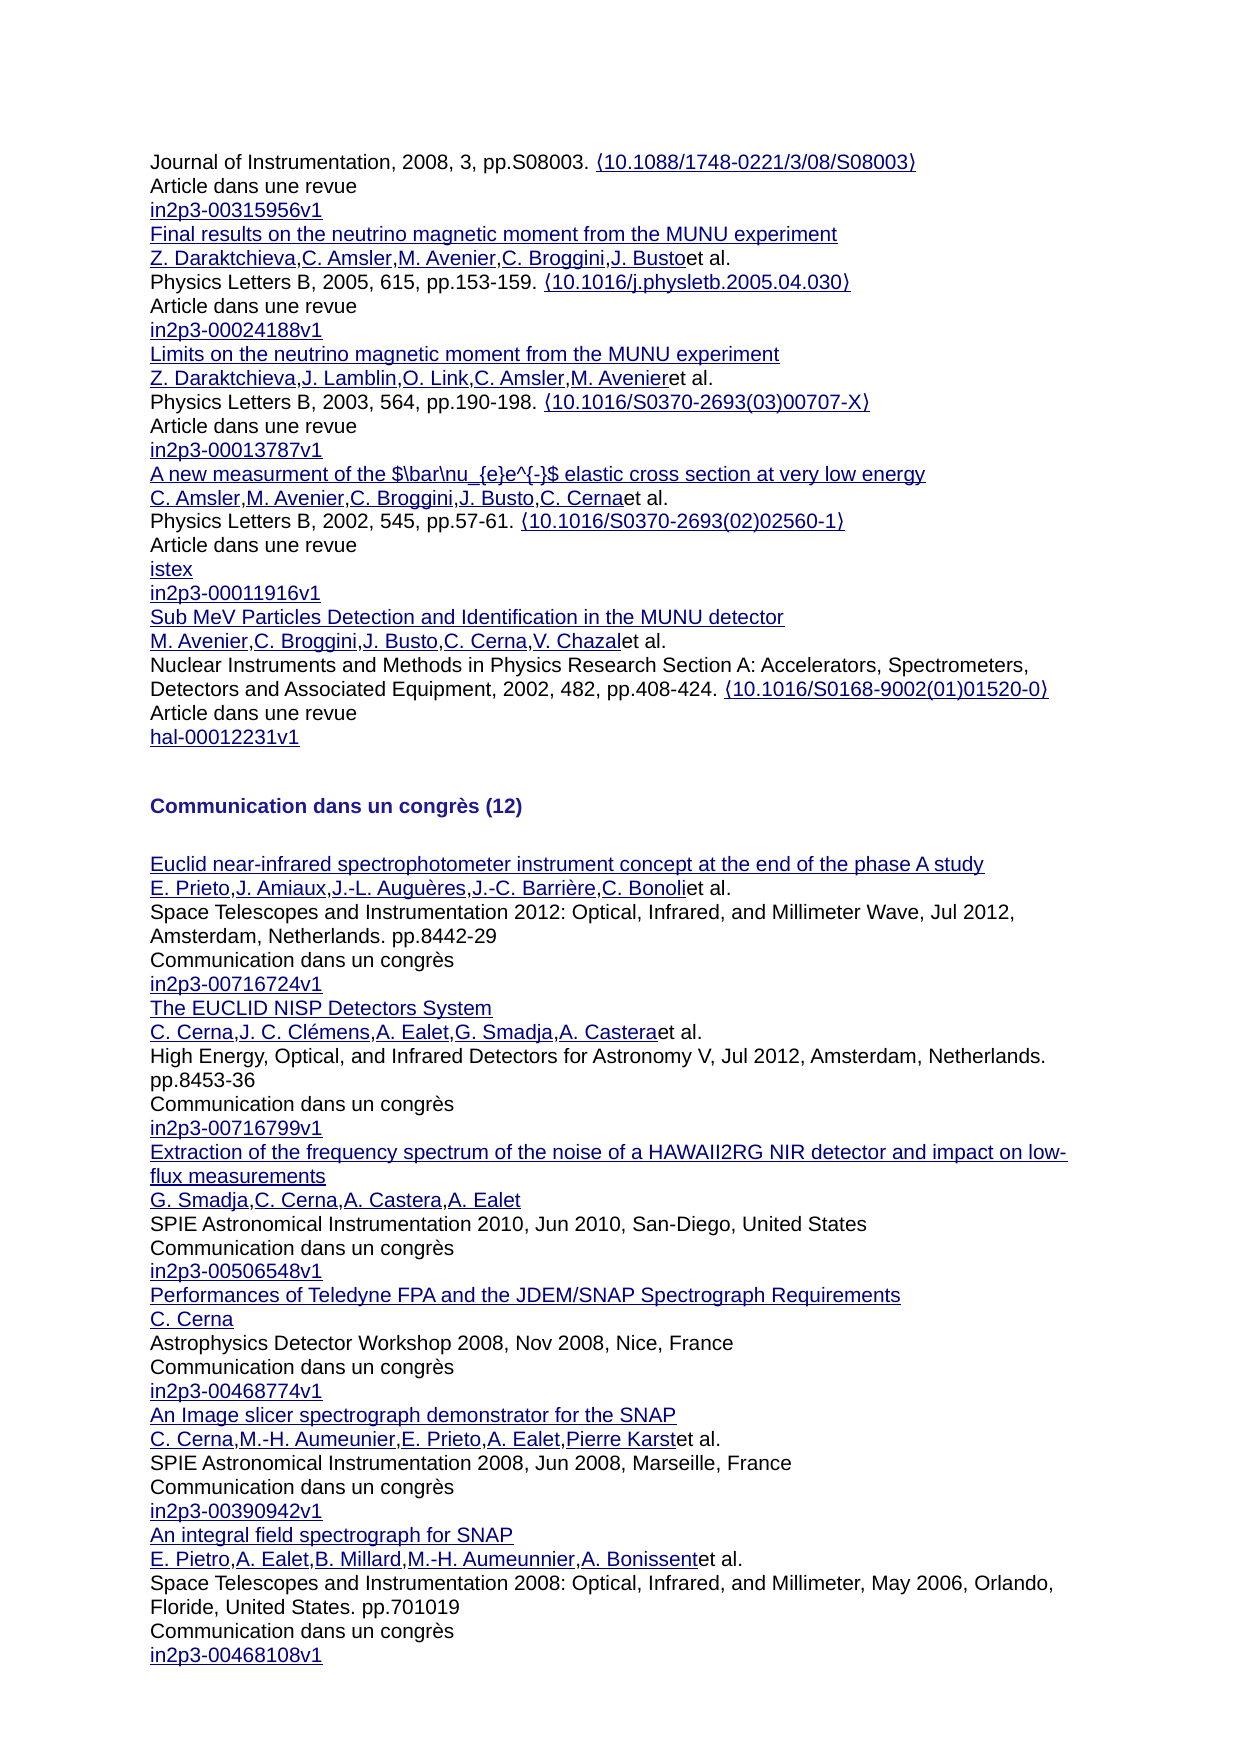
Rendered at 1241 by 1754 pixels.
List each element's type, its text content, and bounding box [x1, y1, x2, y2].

table_cell Sub MeV Particles Detection and Identification in the MUNU detector M. Avenier,C. Broggini,J. Busto,C. Cerna,V. Chazalet al. Nuclear Instruments and Methods in Physics Research Section A: Accelerators, Spectrometers, Detectors and Associated Equipment, 2002, 482, pp.408-424. ⟨10.1016/S0168-9002(01)01520-0⟩ Article dans une revue hal-00012231v1 [150, 605, 1090, 749]
table_cell An integral field spectrograph for SNAP E. Pietro,A. Ealet,B. Millard,M.-H. Aumeunnier,A. Bonissentet al. Space Telescopes and Instrumentation 2008: Optical, Infrared, and Millimeter, May 2006, Orlando, Floride, United States. pp.701019 Communication dans un congrès in2p3-00468108v1 [150, 1523, 1090, 1667]
table_cell The EUCLID NISP Detectors System C. Cerna,J. C. Clémens,A. Ealet,G. Smadja,A. Casteraet al. High Energy, Optical, and Infrared Detectors for Astronomy V, Jul 2012, Amsterdam, Netherlands. pp.8453-36 Communication dans un congrès in2p3-00716799v1 [150, 996, 1090, 1139]
table_cell Extraction of the frequency spectrum of the noise of a HAWAII2RG NIR detector and impact on low-flux measurements G. Smadja,C. Cerna,A. Castera,A. Ealet SPIE Astronomical Instrumentation 2010, Jun 2010, San-Diego, United States Communication dans un congrès in2p3-00506548v1 [150, 1140, 1090, 1283]
table_cell Limits on the neutrino magnetic moment from the MUNU experiment Z. Daraktchieva,J. Lamblin,O. Link,C. Amsler,M. Avenieret al. Physics Letters B, 2003, 564, pp.190-198. ⟨10.1016/S0370-2693(03)00707-X⟩ Article dans une revue in2p3-00013787v1 [150, 342, 1090, 461]
subtitle Communication dans un congrès (12) [150, 794, 1090, 818]
table_cell An Image slicer spectrograph demonstrator for the SNAP C. Cerna,M.-H. Aumeunier,E. Prieto,A. Ealet,Pierre Karstet al. SPIE Astronomical Instrumentation 2008, Jun 2008, Marseille, France Communication dans un congrès in2p3-00390942v1 [150, 1403, 1090, 1523]
table_cell Final results on the neutrino magnetic moment from the MUNU experiment Z. Daraktchieva,C. Amsler,M. Avenier,C. Broggini,J. Bustoet al. Physics Letters B, 2005, 615, pp.153-159. ⟨10.1016/j.physletb.2005.04.030⟩ Article dans une revue in2p3-00024188v1 [150, 222, 1090, 342]
table_cell Performances of Teledyne FPA and the JDEM/SNAP Spectrograph Requirements C. Cerna Astrophysics Detector Workshop 2008, Nov 2008, Nice, France Communication dans un congrès in2p3-00468774v1 [150, 1283, 1090, 1403]
table_cell Journal of Instrumentation, 2008, 3, pp.S08003. ⟨10.1088/1748-0221/3/08/S08003⟩ Article dans une revue in2p3-00315956v1 [150, 150, 1090, 222]
table_cell A new measurment of the $\bar\nu_{e}e^{-}$ elastic cross section at very low energy C. Amsler,M. Avenier,C. Broggini,J. Busto,C. Cernaet al. Physics Letters B, 2002, 545, pp.57-61. ⟨10.1016/S0370-2693(02)02560-1⟩ Article dans une revue istex in2p3-00011916v1 [150, 461, 1090, 605]
table_header Euclid near-infrared spectrophotometer instrument concept at the end of the phase A study E. Prieto,J. Amiaux,J.-L. Auguères,J.-C. Barrière,C. Bonoliet al. Space Telescopes and Instrumentation 2012: Optical, Infrared, and Millimeter Wave, Jul 2012, Amsterdam, Netherlands. pp.8442-29 Communication dans un congrès in2p3-00716724v1 [150, 852, 1090, 996]
